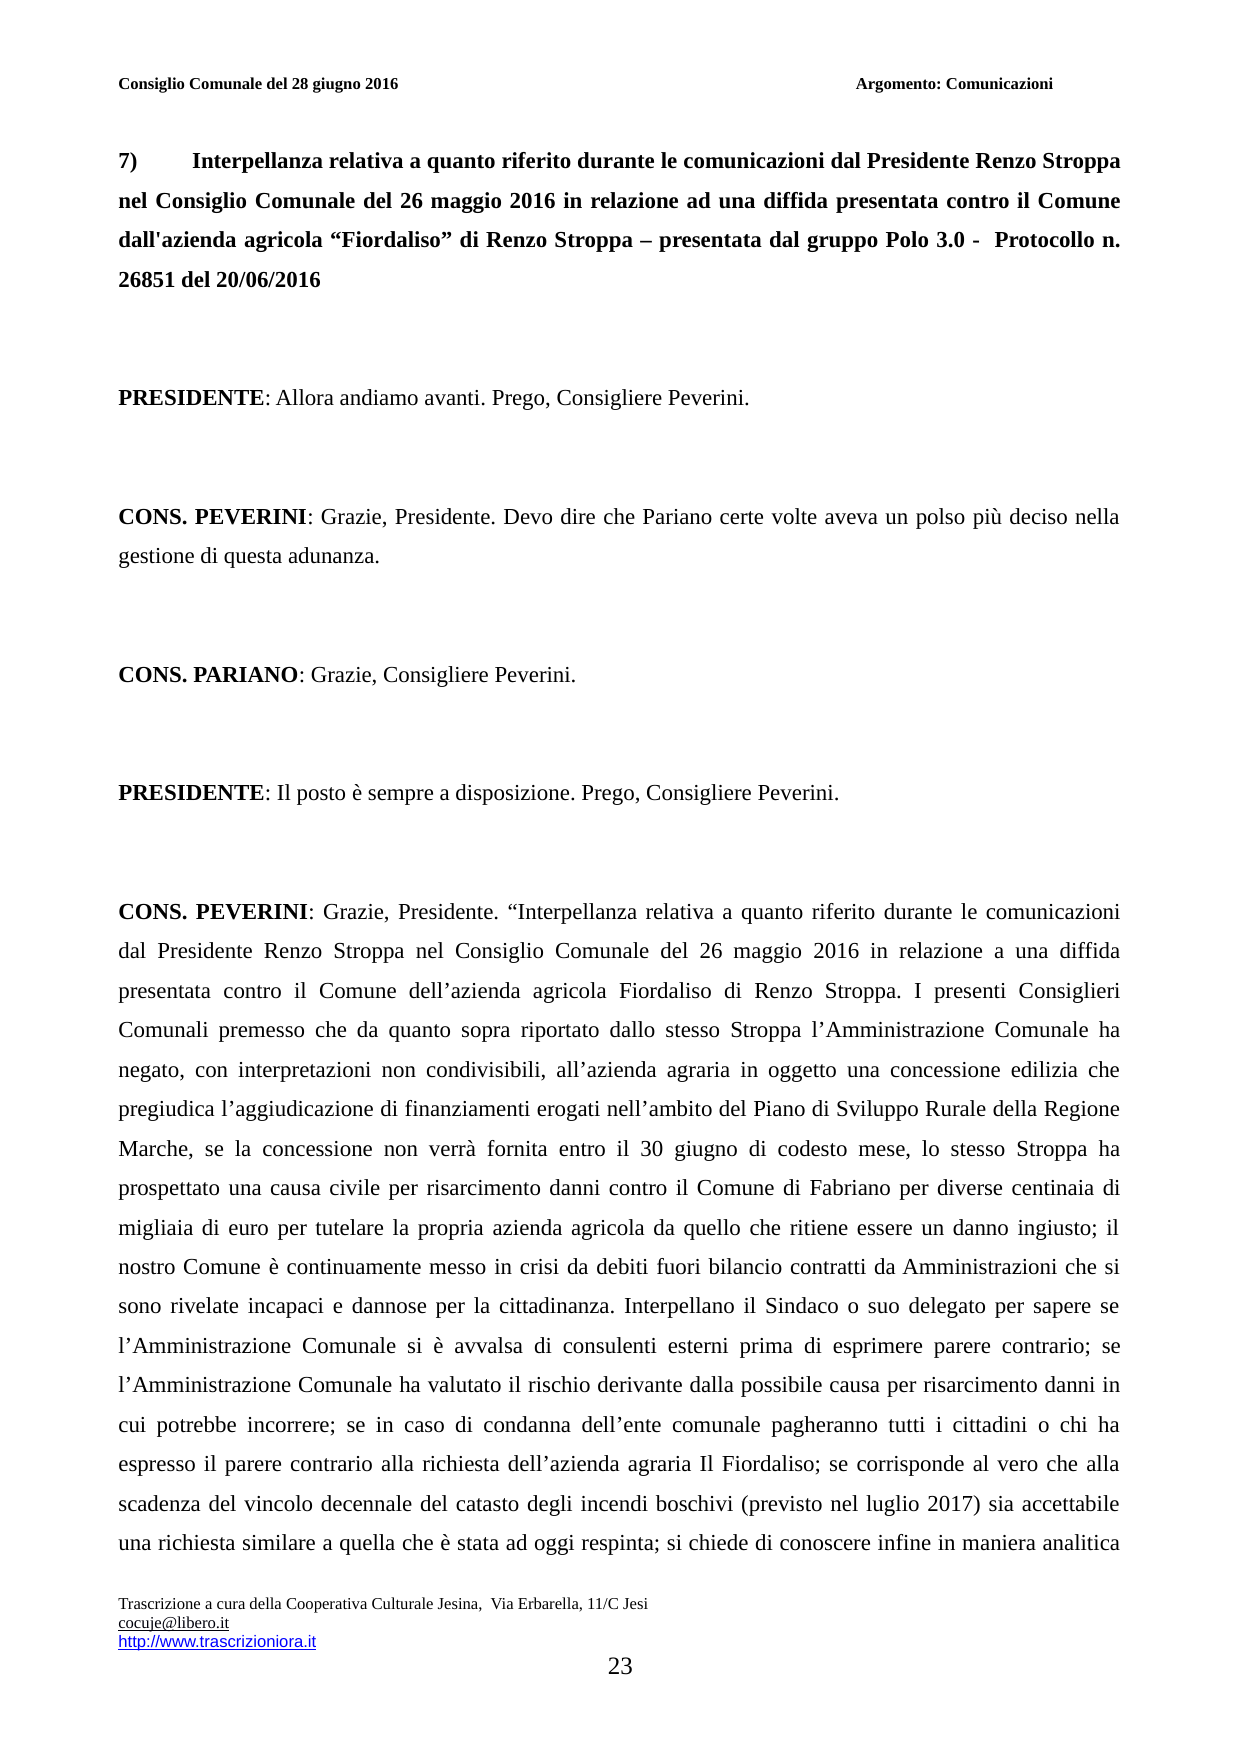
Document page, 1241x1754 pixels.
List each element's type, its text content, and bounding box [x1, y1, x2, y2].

text CONS. PARIANO: Grazie, Consigliere Peverini. [118, 661, 1122, 687]
text PRESIDENTE: Il posto è sempre a disposizione. Prego, Consigliere Peverini. [118, 779, 1122, 806]
list Interpellanza relativa a quanto riferito durante le comunicazioni dal Presidente Renzo Stroppa nel Consiglio Comunale del 26 maggio 2016 in relazione ad una diffida presentata contro il Comune dall'azienda agricola “Fiordaliso” di Renzo Stroppa – presentata dal gruppo Polo 3.0 - Protocollo n. 26851 del 20/06/2016 [118, 148, 1122, 292]
text PRESIDENTE: Allora andiamo avanti. Prego, Consigliere Peverini. [118, 384, 1122, 411]
text CONS. PEVERINI: Grazie, Presidente. “Interpellanza relativa a quanto riferito durante le comunicazioni dal Presidente Renzo Stroppa nel Consiglio Comunale del 26 maggio 2016 in relazione a una diffida presentata contro il Comune dell’azienda agricola Fiordaliso di Renzo Stroppa. I presenti Consiglieri Comunali premesso che da quanto sopra riportato dallo stesso Stroppa l’Amministrazione Comunale ha negato, con interpretazioni non condivisibili, all’azienda agraria in oggetto una concessione edilizia che pregiudica l’aggiudicazione di finanziamenti erogati nell’ambito del Piano di Sviluppo Rurale della Regione Marche, se la concessione non verrà fornita entro il 30 giugno di codesto mese, lo stesso Stroppa ha prospettato una causa civile per risarcimento danni contro il Comune di Fabriano per diverse centinaia di migliaia di euro per tutelare la propria azienda agricola da quello che ritiene essere un danno ingiusto; il nostro Comune è continuamente messo in crisi da debiti fuori bilancio contratti da Amministrazioni che si sono rivelate incapaci e dannose per la cittadinanza. Interpellano il Sindaco o suo delegato per sapere se l’Amministrazione Comunale si è avvalsa di consulenti esterni prima di esprimere parere contrario; se l’Amministrazione Comunale ha valutato il rischio derivante dalla possibile causa per risarcimento danni in cui potrebbe incorrere; se in caso di condanna dell’ente comunale pagheranno tutti i cittadini o chi ha espresso il parere contrario alla richiesta dell’azienda agraria Il Fiordaliso; se corrisponde al vero che alla scadenza del vincolo decennale del catasto degli incendi boschivi (previsto nel luglio 2017) sia accettabile una richiesta similare a quella che è stata ad oggi respinta; si chiede di conoscere infine in maniera analitica [118, 898, 1122, 1556]
text CONS. PEVERINI: Grazie, Presidente. Devo dire che Pariano certe volte aveva un polso più deciso nella gestione di questa adunanza. [118, 503, 1122, 569]
